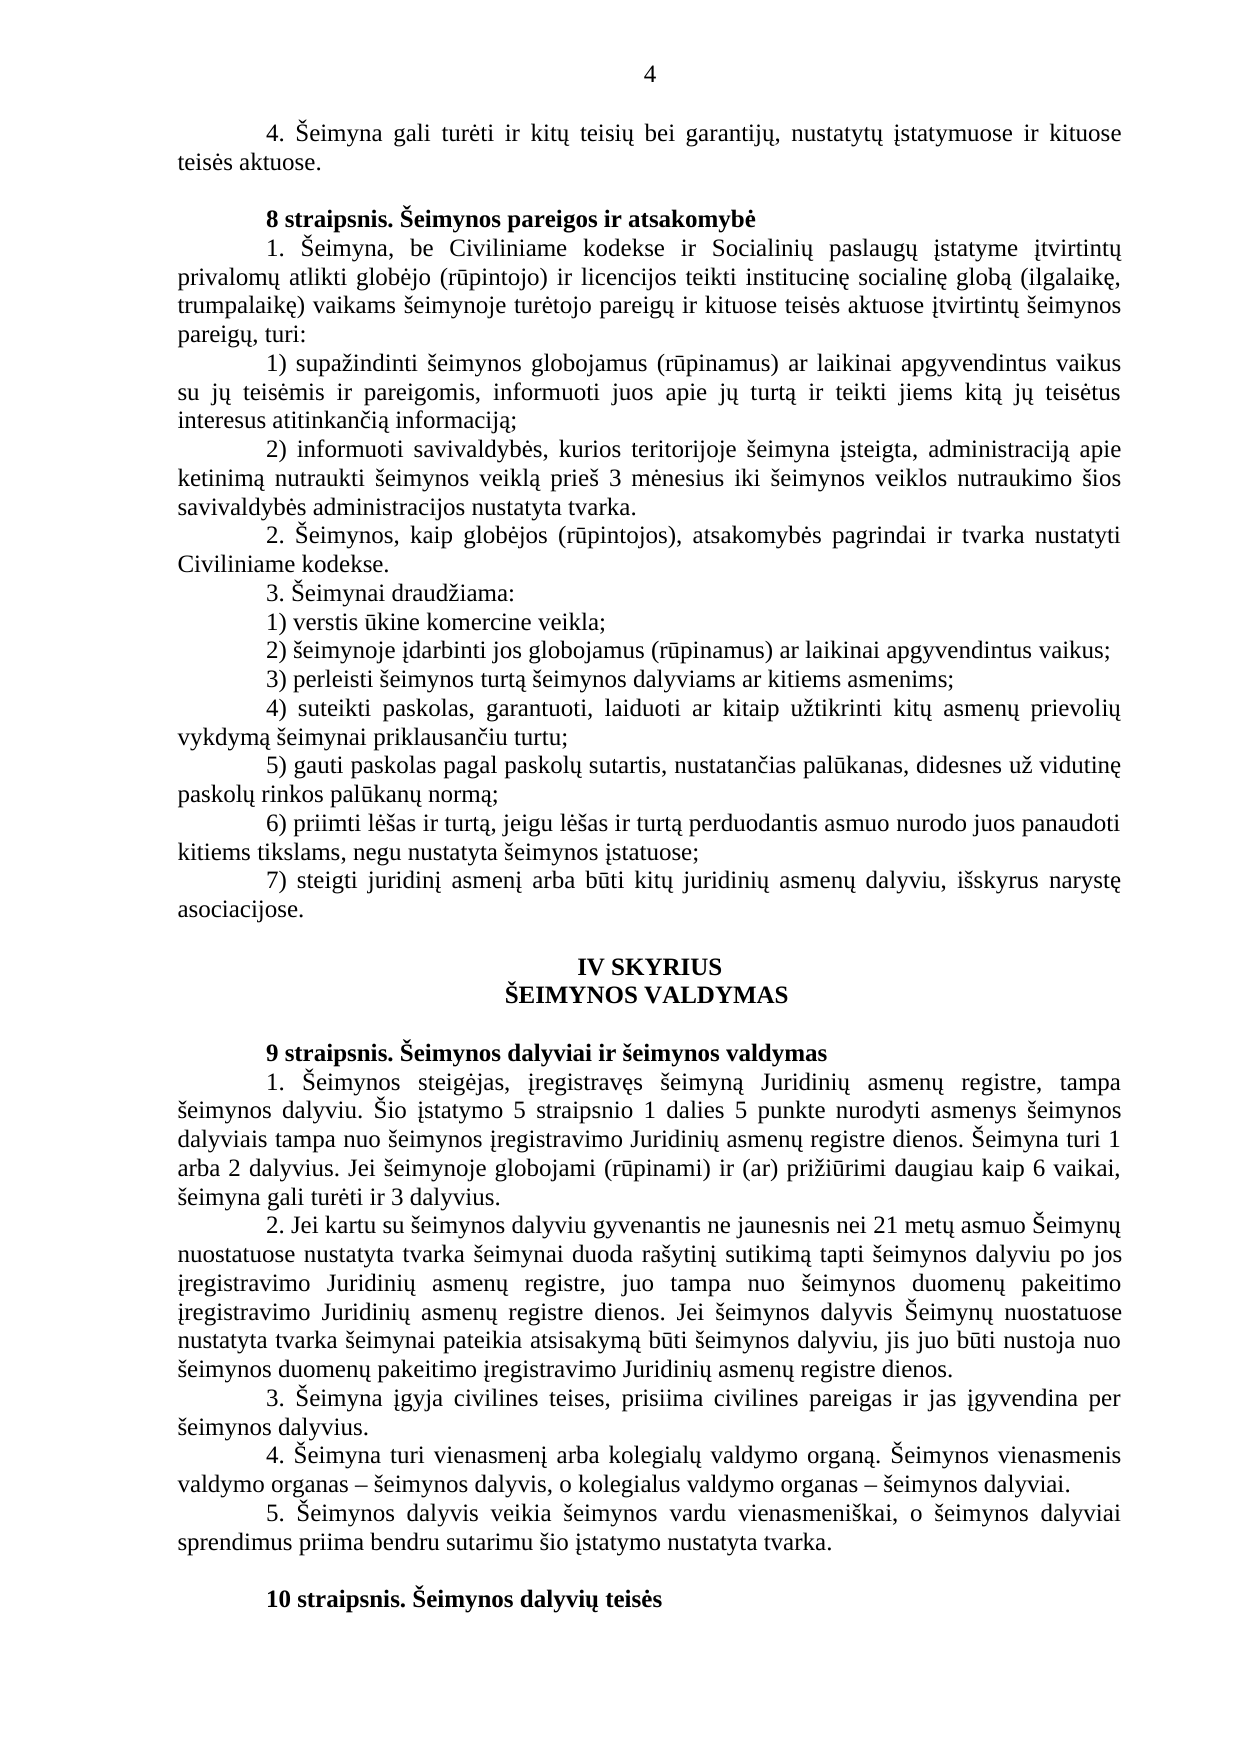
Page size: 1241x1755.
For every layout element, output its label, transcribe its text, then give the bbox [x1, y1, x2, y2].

text 1. Šeimynos steigėjas, įregistravęs šeimyną Juridinių asmenų registre, tampa šeimynos dalyviu. Šio įstatymo 5 straipsnio 1 dalies 5 punkte nurodyti asmenys šeimynos dalyviais tampa nuo šeimynos įregistravimo Juridinių asmenų registre dienos. Šeimyna turi 1 arba 2 dalyvius. Jei šeimynoje globojami (rūpinami) ir (ar) prižiūrimi daugiau kaip 6 vaikai, šeimyna gali turėti ir 3 dalyvius. [177, 1067, 1122, 1211]
text 3) perleisti šeimynos turtą šeimynos dalyviams ar kitiems asmenims; [177, 664, 1122, 693]
text 1) verstis ūkine komercine veikla; [177, 607, 1122, 636]
text 8 straipsnis. Šeimynos pareigos ir atsakomybė [177, 204, 1122, 233]
text 9 straipsnis. Šeimynos dalyviai ir šeimynos valdymas [177, 1038, 1122, 1067]
text 6) priimti lėšas ir turtą, jeigu lėšas ir turtą perduodantis asmuo nurodo juos panaudoti kitiems tikslams, negu nustatyta šeimynos įstatuose; [177, 808, 1122, 866]
text 10 straipsnis. Šeimynos dalyvių teisės [177, 1584, 1122, 1613]
text 3. Šeimyna įgyja civilines teises, prisiima civilines pareigas ir jas įgyvendina per šeimynos dalyvius. [177, 1383, 1122, 1441]
text 4) suteikti paskolas, garantuoti, laiduoti ar kitaip užtikrinti kitų asmenų prievolių vykdymą šeimynai priklausančiu turtu; [177, 693, 1122, 751]
text 4. Šeimyna turi vienasmenį arba kolegialų valdymo organą. Šeimynos vienasmenis valdymo organas – šeimynos dalyvis, o kolegialus valdymo organas – šeimynos dalyviai. [177, 1441, 1122, 1498]
text 1. Šeimyna, be Civiliniame kodekse ir Socialinių paslaugų įstatyme įtvirtintų privalomų atlikti globėjo (rūpintojo) ir licencijos teikti institucinę socialinę globą (ilgalaikę, trumpalaikę) vaikams šeimynoje turėtojo pareigų ir kituose teisės aktuose įtvirtintų šeimynos pareigų, turi: [177, 233, 1122, 348]
text 3. Šeimynai draudžiama: [177, 578, 1122, 607]
text 4. Šeimyna gali turėti ir kitų teisių bei garantijų, nustatytų įstatymuose ir kituose teisės aktuose. [177, 118, 1122, 176]
text 2. Šeimynos, kaip globėjos (rūpintojos), atsakomybės pagrindai ir tvarka nustatyti Civiliniame kodekse. [177, 521, 1122, 578]
text 2. Jei kartu su šeimynos dalyviu gyvenantis ne jaunesnis nei 21 metų asmuo Šeimynų nuostatuose nustatyta tvarka šeimynai duoda rašytinį sutikimą tapti šeimynos dalyviu po jos įregistravimo Juridinių asmenų registre, juo tampa nuo šeimynos duomenų pakeitimo įregistravimo Juridinių asmenų registre dienos. Jei šeimynos dalyvis Šeimynų nuostatuose nustatyta tvarka šeimynai pateikia atsisakymą būti šeimynos dalyviu, jis juo būti nustoja nuo šeimynos duomenų pakeitimo įregistravimo Juridinių asmenų registre dienos. [177, 1211, 1122, 1383]
text 1) supažindinti šeimynos globojamus (rūpinamus) ar laikinai apgyvendintus vaikus su jų teisėmis ir pareigomis, informuoti juos apie jų turtą ir teikti jiems kitą jų teisėtus interesus atitinkančią informaciją; [177, 348, 1122, 434]
text 5) gauti paskolas pagal paskolų sutartis, nustatančias palūkanas, didesnes už vidutinę paskolų rinkos palūkanų normą; [177, 751, 1122, 808]
text 2) informuoti savivaldybės, kurios teritorijoje šeimyna įsteigta, administraciją apie ketinimą nutraukti šeimynos veiklą prieš 3 mėnesius iki šeimynos veiklos nutraukimo šios savivaldybės administracijos nustatyta tvarka. [177, 434, 1122, 521]
text 2) šeimynoje įdarbinti jos globojamus (rūpinamus) ar laikinai apgyvendintus vaikus; [177, 636, 1122, 664]
text iv SKYRIUS [177, 952, 1122, 981]
text 5. Šeimynos dalyvis veikia šeimynos vardu vienasmeniškai, o šeimynos dalyviai sprendimus priima bendru sutarimu šio įstatymo nustatyta tvarka. [177, 1498, 1122, 1556]
text 7) steigti juridinį asmenį arba būti kitų juridinių asmenų dalyviu, išskyrus narystę asociacijose. [177, 866, 1122, 923]
text ŠEIMYNOS VALDYMAS [177, 981, 1122, 1009]
